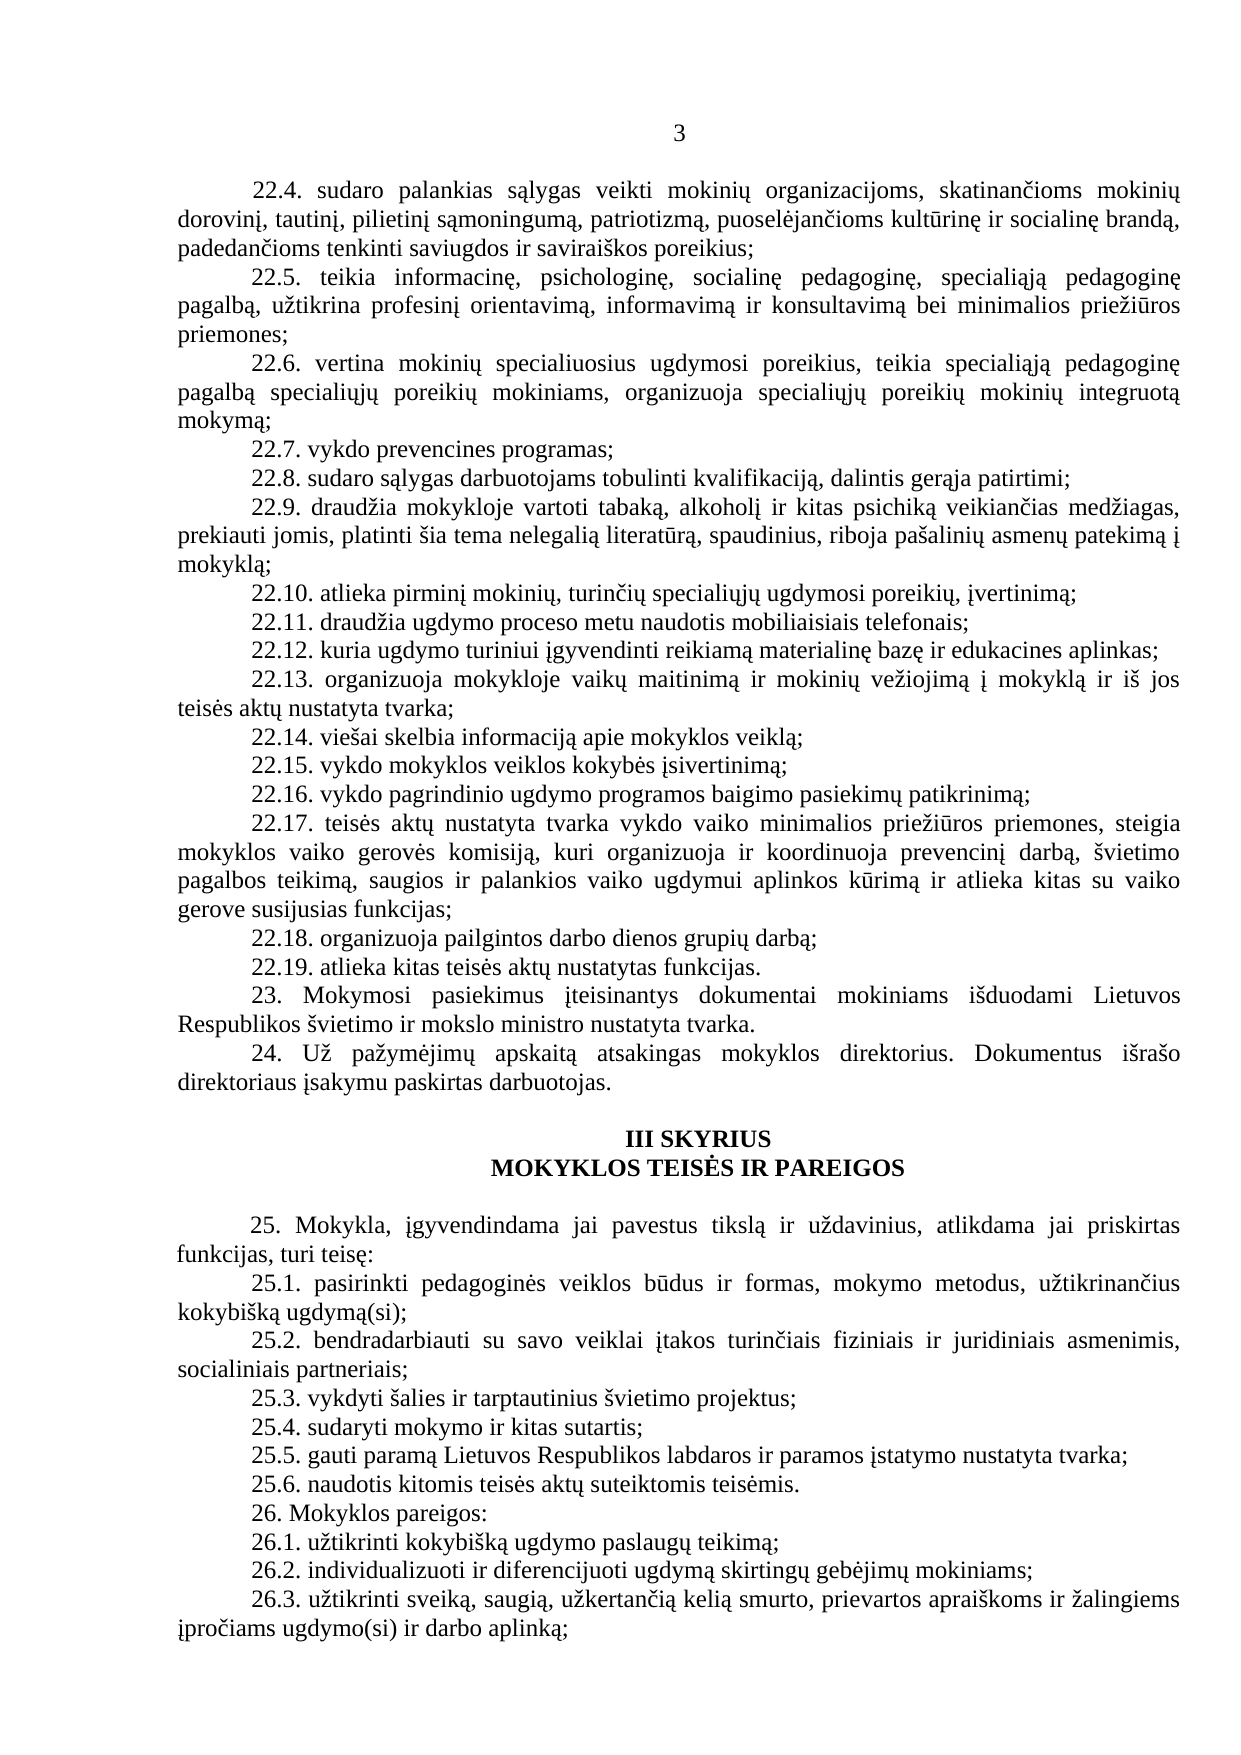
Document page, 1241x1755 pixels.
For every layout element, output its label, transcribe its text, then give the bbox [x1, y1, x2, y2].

text 23. mokymosi pasiekimus įteisinantys dokumentai mokiniams išduodami Lietuvos Respublikos švietimo ir mokslo ministro nustatyta tvarka. [177, 981, 1181, 1038]
text 25. Mokykla, įgyvendindama jai pavestus tikslą ir uždavinius, atlikdama jai priskirtas funkcijas, turi teisę: [176, 1211, 1181, 1268]
text 22.6. vertina mokinių specialiuosius ugdymosi poreikius, teikia specialiąją pedagoginę pagalbą specialiųjų poreikių mokiniams, organizuoja specialiųjų poreikių mokinių integruotą mokymą; [177, 348, 1181, 434]
text 22.19. atlieka kitas teisės aktų nustatytas funkcijas. [251, 952, 1181, 981]
text 25.1. pasirinkti pedagoginės veiklos būdus ir formas, mokymo metodus, užtikrinančius kokybišką ugdymą(si); [177, 1268, 1181, 1326]
text 22.12. kuria ugdymo turiniui įgyvendinti reikiamą materialinę bazę ir edukacines aplinkas; [251, 636, 1181, 664]
text 22.10. atlieka pirminį mokinių, turinčių specialiųjų ugdymosi poreikių, įvertinimą; [251, 578, 1181, 607]
text 25.6. naudotis kitomis teisės aktų suteiktomis teisėmis. [177, 1469, 1181, 1498]
text 22.18. organizuoja pailgintos darbo dienos grupių darbą; [251, 923, 1181, 952]
text 22.8. sudaro sąlygas darbuotojams tobulinti kvalifikaciją, dalintis gerąja patirtimi; [251, 463, 1181, 492]
text 22.7. vykdo prevencines programas; [251, 434, 1181, 463]
text 26. Mokyklos pareigos: [177, 1498, 1181, 1527]
text 24. Už pažymėjimų apskaitą atsakingas mokyklos direktorius. Dokumentus išrašo direktoriaus įsakymu paskirtas darbuotojas. [177, 1038, 1181, 1096]
text 25.2. bendradarbiauti su savo veiklai įtakos turinčiais fiziniais ir juridiniais asmenimis, socialiniais partneriais; [177, 1326, 1181, 1383]
text 26.3. užtikrinti sveiką, saugią, užkertančią kelią smurto, prievartos apraiškoms ir žalingiems įpročiams ugdymo(si) ir darbo aplinką; [177, 1584, 1181, 1642]
text 22.9. draudžia mokykloje vartoti tabaką, alkoholį ir kitas psichiką veikiančias medžiagas, prekiauti jomis, platinti šia tema nelegalią literatūrą, spaudinius, riboja pašalinių asmenų patekimą į mokyklą; [177, 492, 1181, 578]
text 22.5. teikia informacinę, psichologinę, socialinę pedagoginę, specialiąją pedagoginę pagalbą, užtikrina profesinį orientavimą, informavimą ir konsultavimą bei minimalios priežiūros priemones; [177, 262, 1181, 348]
text 22.14. viešai skelbia informaciją apie mokyklos veiklą; [251, 722, 1181, 751]
text III SKYRIUS [215, 1124, 1181, 1153]
text 25.3. vykdyti šalies ir tarptautinius švietimo projektus; [177, 1383, 1181, 1412]
text 22.15. vykdo mokyklos veiklos kokybės įsivertinimą; [251, 751, 1181, 779]
text 25.5. gauti paramą Lietuvos Respublikos labdaros ir paramos įstatymo nustatyta tvarka; [177, 1441, 1181, 1469]
text 25.4. sudaryti mokymo ir kitas sutartis; [177, 1412, 1181, 1441]
text 22.17. teisės aktų nustatyta tvarka vykdo vaiko minimalios priežiūros priemones, steigia mokyklos vaiko gerovės komisiją, kuri organizuoja ir koordinuoja prevencinį darbą, švietimo pagalbos teikimą, saugios ir palankios vaiko ugdymui aplinkos kūrimą ir atlieka kitas su vaiko gerove susijusias funkcijas; [177, 808, 1181, 923]
text MOKYKLOS TEISĖS IR PAREIGOS [215, 1153, 1181, 1182]
text 22.11. draudžia ugdymo proceso metu naudotis mobiliaisiais telefonais; [251, 607, 1181, 636]
text 22.4. sudaro palankias sąlygas veikti mokinių organizacijoms, skatinančioms mokinių dorovinį, tautinį, pilietinį sąmoningumą, patriotizmą, puoselėjančioms kultūrinę ir socialinę brandą, padedančioms tenkinti saviugdos ir saviraiškos poreikius; [177, 176, 1181, 262]
text 26.1. užtikrinti kokybišką ugdymo paslaugų teikimą; [177, 1527, 1181, 1556]
text 22.16. vykdo pagrindinio ugdymo programos baigimo pasiekimų patikrinimą; [251, 779, 1181, 808]
text 22.13. organizuoja mokykloje vaikų maitinimą ir mokinių vežiojimą į mokyklą ir iš jos teisės aktų nustatyta tvarka; [177, 664, 1181, 722]
text 26.2. individualizuoti ir diferencijuoti ugdymą skirtingų gebėjimų mokiniams; [177, 1556, 1181, 1584]
